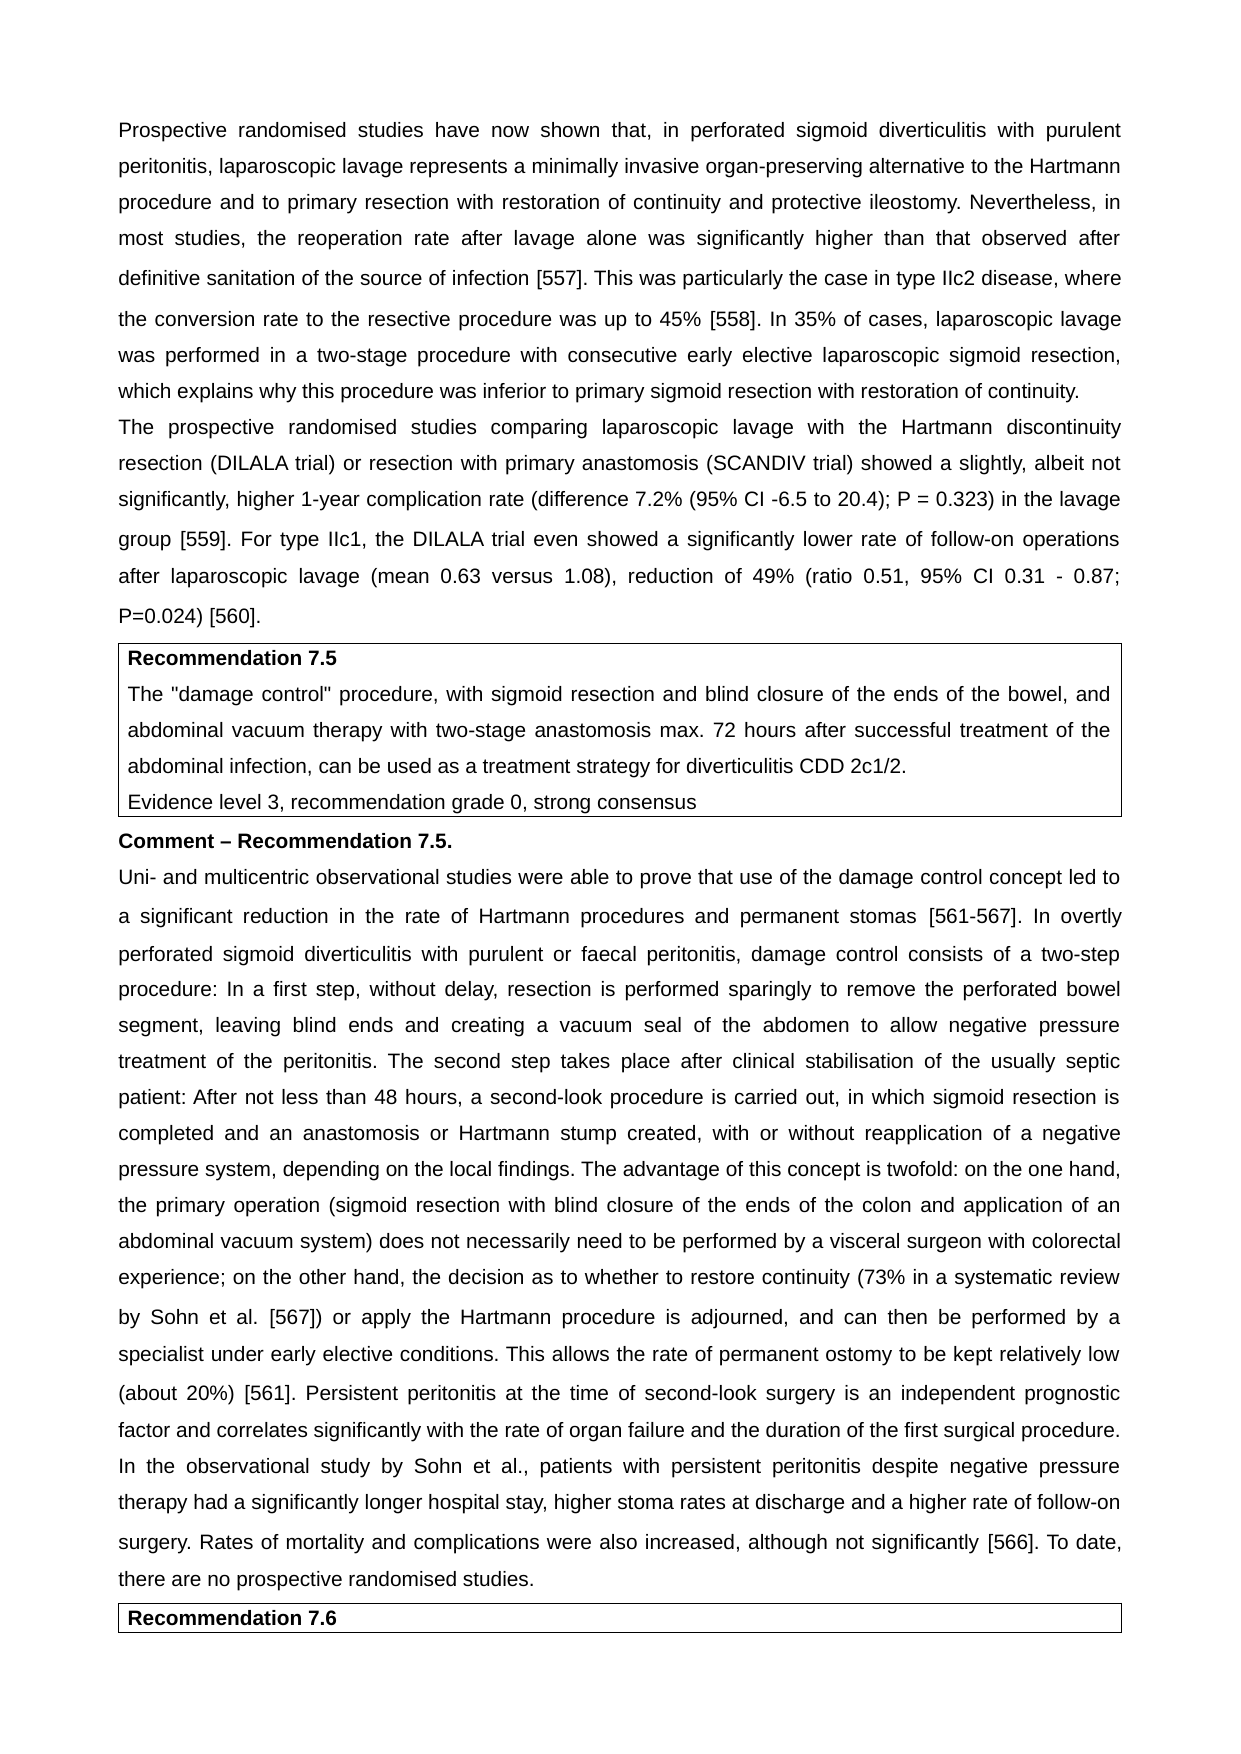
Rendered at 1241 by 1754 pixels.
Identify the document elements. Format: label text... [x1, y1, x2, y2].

text Evidence level 3, recommendation grade 0, strong consensus [119, 787, 1121, 816]
text The prospective randomised studies comparing laparoscopic lavage with the Hartmann discontinuity resection (DILALA trial) or resection with primary anastomosis (SCANDIV trial) showed a slightly, albeit not significantly, higher 1-year complication rate (difference 7.2% (95% CI -6.5 to 20.4); P = 0.323) in the lavage group [559]. For type IIc1, the DILALA trial even showed a significantly lower rate of follow-on operations after laparoscopic lavage (mean 0.63 versus 1.08), reduction of 49% (ratio 0.51, 95% CI 0.31 - 0.87; P=0.024) [560]. [118, 415, 1122, 628]
text Recommendation 7.5 [119, 644, 1121, 670]
text The "damage control" procedure, with sigmoid resection and blind closure of the ends of the bowel, and abdominal vacuum therapy with two-stage anastomosis max. 72 hours after successful treatment of the abdominal infection, can be used as a treatment strategy for diverticulitis CDD 2c1/2. [119, 679, 1121, 778]
text Recommendation 7.6 [119, 1604, 1121, 1632]
text Uni- and multicentric observational studies were able to prove that use of the damage control concept led to a significant reduction in the rate of Hartmann procedures and permanent stomas [561-567]. In overtly perforated sigmoid diverticulitis with purulent or faecal peritonitis, damage control consists of a two-step procedure: In a first step, without delay, resection is performed sparingly to remove the perforated bowel segment, leaving blind ends and creating a vacuum seal of the abdomen to allow negative pressure treatment of the peritonitis. The second step takes place after clinical stabilisation of the usually septic patient: After not less than 48 hours, a second-look procedure is carried out, in which sigmoid resection is completed and an anastomosis or Hartmann stump created, with or without reapplication of a negative pressure system, depending on the local findings. The advantage of this concept is twofold: on the one hand, the primary operation (sigmoid resection with blind closure of the ends of the colon and application of an abdominal vacuum system) does not necessarily need to be performed by a visceral surgeon with colorectal experience; on the other hand, the decision as to whether to restore continuity (73% in a systematic review by Sohn et al. [567]) or apply the Hartmann procedure is adjourned, and can then be performed by a specialist under early elective conditions. This allows the rate of permanent ostomy to be kept relatively low (about 20%) [561]. Persistent peritonitis at the time of second-look surgery is an independent prognostic factor and correlates significantly with the rate of organ failure and the duration of the first surgical procedure. In the observational study by Sohn et al., patients with persistent peritonitis despite negative pressure therapy had a significantly longer hospital stay, higher stoma rates at discharge and a higher rate of follow-on surgery. Rates of mortality and complications were also increased, although not significantly [566]. To date, there are no prospective randomised studies. [118, 865, 1122, 1591]
text Comment – Recommendation 7.5. [118, 829, 1122, 853]
text Prospective randomised studies have now shown that, in perforated sigmoid diverticulitis with purulent peritonitis, laparoscopic lavage represents a minimally invasive organ-preserving alternative to the Hartmann procedure and to primary resection with restoration of continuity and protective ileostomy. Nevertheless, in most studies, the reoperation rate after lavage alone was significantly higher than that observed after definitive sanitation of the source of infection [557]. This was particularly the case in type IIc2 disease, where the conversion rate to the resective procedure was up to 45% [558]. In 35% of cases, laparoscopic lavage was performed in a two-stage procedure with consecutive early elective laparoscopic sigmoid resection, which explains why this procedure was inferior to primary sigmoid resection with restoration of continuity. [118, 118, 1122, 403]
